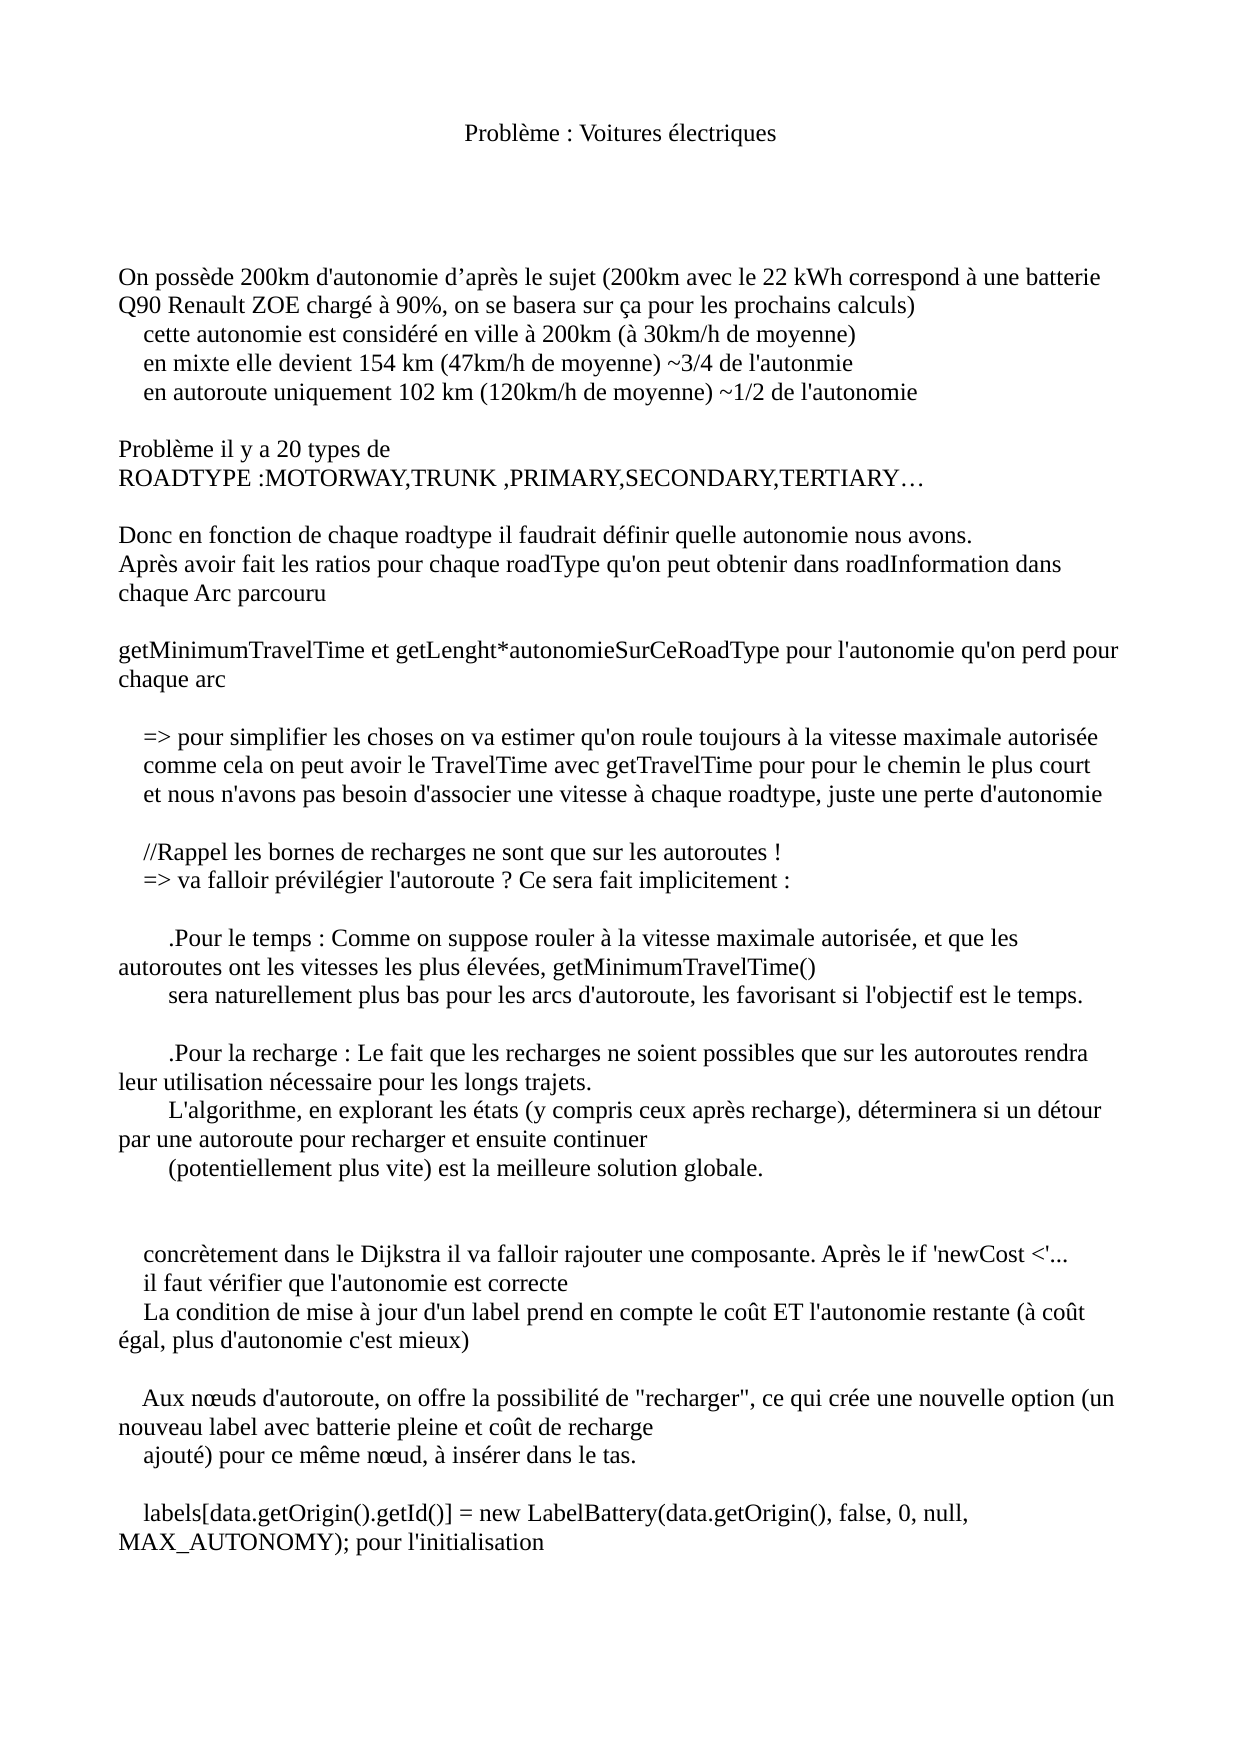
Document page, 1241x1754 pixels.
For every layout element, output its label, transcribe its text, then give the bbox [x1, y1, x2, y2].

text en mixte elle devient 154 km (47km/h de moyenne) ~3/4 de l'autonmie [118, 348, 1122, 377]
text //Rappel les bornes de recharges ne sont que sur les autoroutes ! [118, 837, 1122, 866]
text labels[data.getOrigin().getId()] = new LabelBattery(data.getOrigin(), false, 0, null, MAX_AUTONOMY); pour l'initialisation [118, 1498, 1122, 1556]
text Après avoir fait les ratios pour chaque roadType qu'on peut obtenir dans roadInformation dans chaque Arc parcouru [118, 549, 1122, 607]
text Problème il y a 20 types de ROADTYPE :MOTORWAY,TRUNK ,PRIMARY,SECONDARY,TERTIARY… [118, 434, 1122, 492]
text et nous n'avons pas besoin d'associer une vitesse à chaque roadtype, juste une perte d'autonomie [118, 779, 1122, 808]
text ajouté) pour ce même nœud, à insérer dans le tas. [118, 1441, 1122, 1469]
text On possède 200km d'autonomie d’après le sujet (200km avec le 22 kWh correspond à une batterie Q90 Renault ZOE chargé à 90%, on se basera sur ça pour les prochains calculs) [118, 262, 1122, 319]
text .Pour le temps : Comme on suppose rouler à la vitesse maximale autorisée, et que les autoroutes ont les vitesses les plus élevées, getMinimumTravelTime() [118, 923, 1122, 981]
text en autoroute uniquement 102 km (120km/h de moyenne) ~1/2 de l'autonomie [118, 377, 1122, 406]
text il faut vérifier que l'autonomie est correcte [118, 1268, 1122, 1297]
text sera naturellement plus bas pour les arcs d'autoroute, les favorisant si l'objectif est le temps. [118, 981, 1122, 1009]
text getMinimumTravelTime et getLenght*autonomieSurCeRoadType pour l'autonomie qu'on perd pour chaque arc [118, 636, 1122, 693]
text L'algorithme, en explorant les états (y compris ceux après recharge), déterminera si un détour par une autoroute pour recharger et ensuite continuer [118, 1096, 1122, 1153]
text Problème : Voitures électriques [118, 118, 1122, 147]
text => pour simplifier les choses on va estimer qu'on roule toujours à la vitesse maximale autorisée [118, 722, 1122, 751]
text (potentiellement plus vite) est la meilleure solution globale. [118, 1153, 1122, 1182]
text concrètement dans le Dijkstra il va falloir rajouter une composante. Après le if 'newCost <'... [118, 1239, 1122, 1268]
text => va falloir prévilégier l'autoroute ? Ce sera fait implicitement : [118, 866, 1122, 894]
text La condition de mise à jour d'un label prend en compte le coût ET l'autonomie restante (à coût égal, plus d'autonomie c'est mieux) [118, 1297, 1122, 1354]
text Aux nœuds d'autoroute, on offre la possibilité de "recharger", ce qui crée une nouvelle option (un nouveau label avec batterie pleine et coût de recharge [118, 1383, 1122, 1441]
text cette autonomie est considéré en ville à 200km (à 30km/h de moyenne) [118, 319, 1122, 348]
text comme cela on peut avoir le TravelTime avec getTravelTime pour pour le chemin le plus court [118, 751, 1122, 779]
text .Pour la recharge : Le fait que les recharges ne soient possibles que sur les autoroutes rendra leur utilisation nécessaire pour les longs trajets. [118, 1038, 1122, 1096]
text Donc en fonction de chaque roadtype il faudrait définir quelle autonomie nous avons. [118, 521, 1122, 549]
